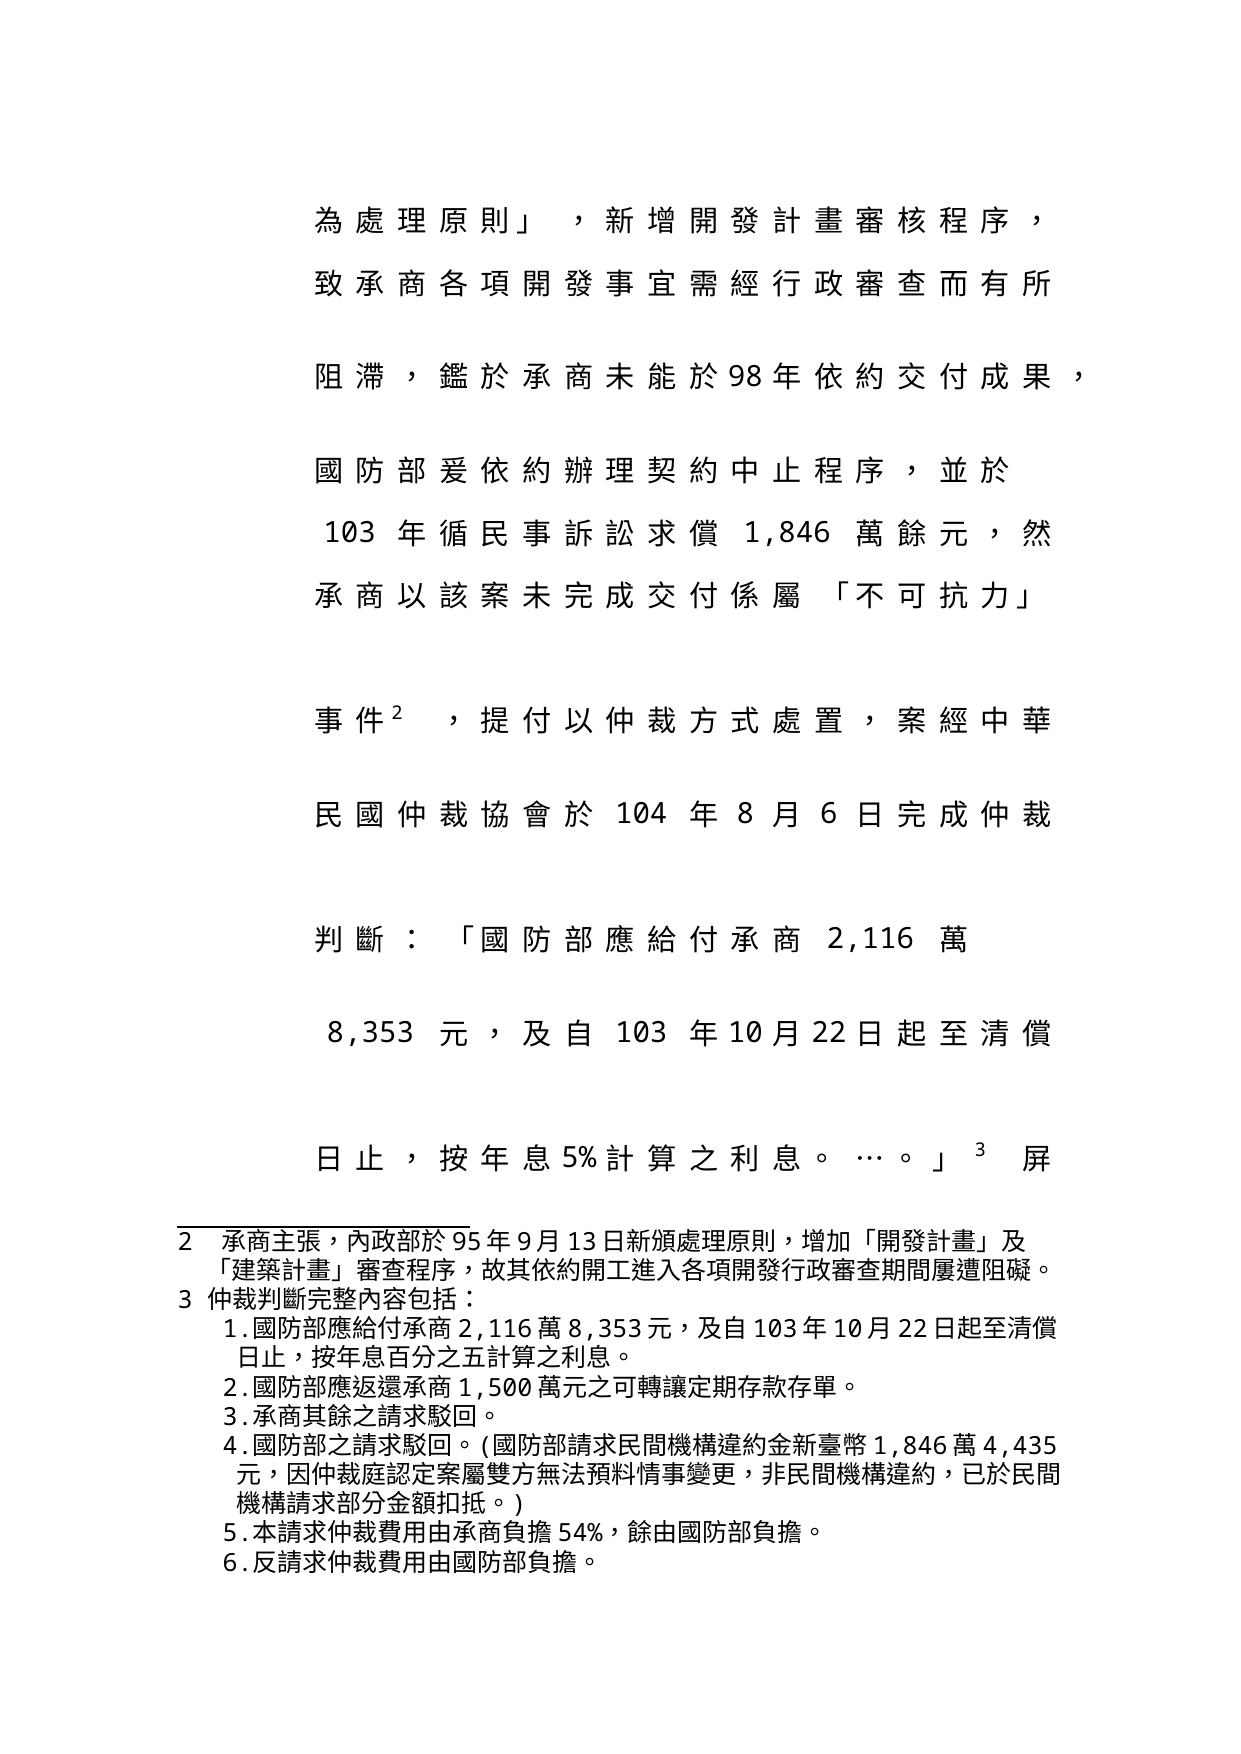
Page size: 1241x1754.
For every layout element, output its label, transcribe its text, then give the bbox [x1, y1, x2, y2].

text 3.承商其餘之請求駁回。 [177, 1402, 1063, 1431]
text 1.國防部應給付承商2,116萬8,353元，及自103年10月22日起至清償日止，按年息百分之五計算之利息。 [177, 1314, 1063, 1373]
text 6.反請求仲裁費用由國防部負擔。 [177, 1548, 1063, 1577]
text 4.國防部之請求駁回。(國防部請求民間機構違約金新臺幣1,846萬4,435元，因仲裁庭認定案屬雙方無法預料情事變更，非民間機構違約，已於民間機構請求部分金額扣抵。) [177, 1431, 1063, 1518]
text 國防部於94年與林全記股份有限公司簽約鵝鑾鼻活動中心ROT案，履約期間25年，依約應於98年完成整（擴）建並開始營運，惟因內政部於95年訂定發布「國家公園範圍內執行促進民間參與公共建設案開發行為處理原則」，新增開發計畫審核程序，致承商各項開發事宜需經行政審查而有所阻滯，鑑於承商未能於98年依約交付成果，國防部爰依約辦理契約中止程序，並於103年循民事訴訟求償1,846萬餘元，然承商以該案未完成交付係屬「不可抗力」事件，提付以仲裁方式處置，案經中華民國仲裁協會於104年8月6日完成仲裁判斷：「國防部應給付承商2,116萬8,353元，及自103年10月22日起至清償日止，按年息5%計算之利息。…。」屏東地方法院亦於105年11月判決仲裁程序無誤，國防部爰於106年3月依仲裁結果給付相關費用。 [271, 177, 1058, 1177]
text 2.國防部應返還承商1,500萬元之可轉讓定期存款存單。 [177, 1373, 1063, 1402]
text 仲裁判斷完整內容包括： [177, 1285, 1063, 1314]
text 承商主張，內政部於95年9月13日新頒處理原則，增加「開發計畫」及「建築計畫」審查程序，故其依約開工進入各項開發行政審查期間屢遭阻礙。 [177, 1227, 1063, 1285]
text 5.本請求仲裁費用由承商負擔54%，餘由國防部負擔。 [177, 1518, 1063, 1548]
